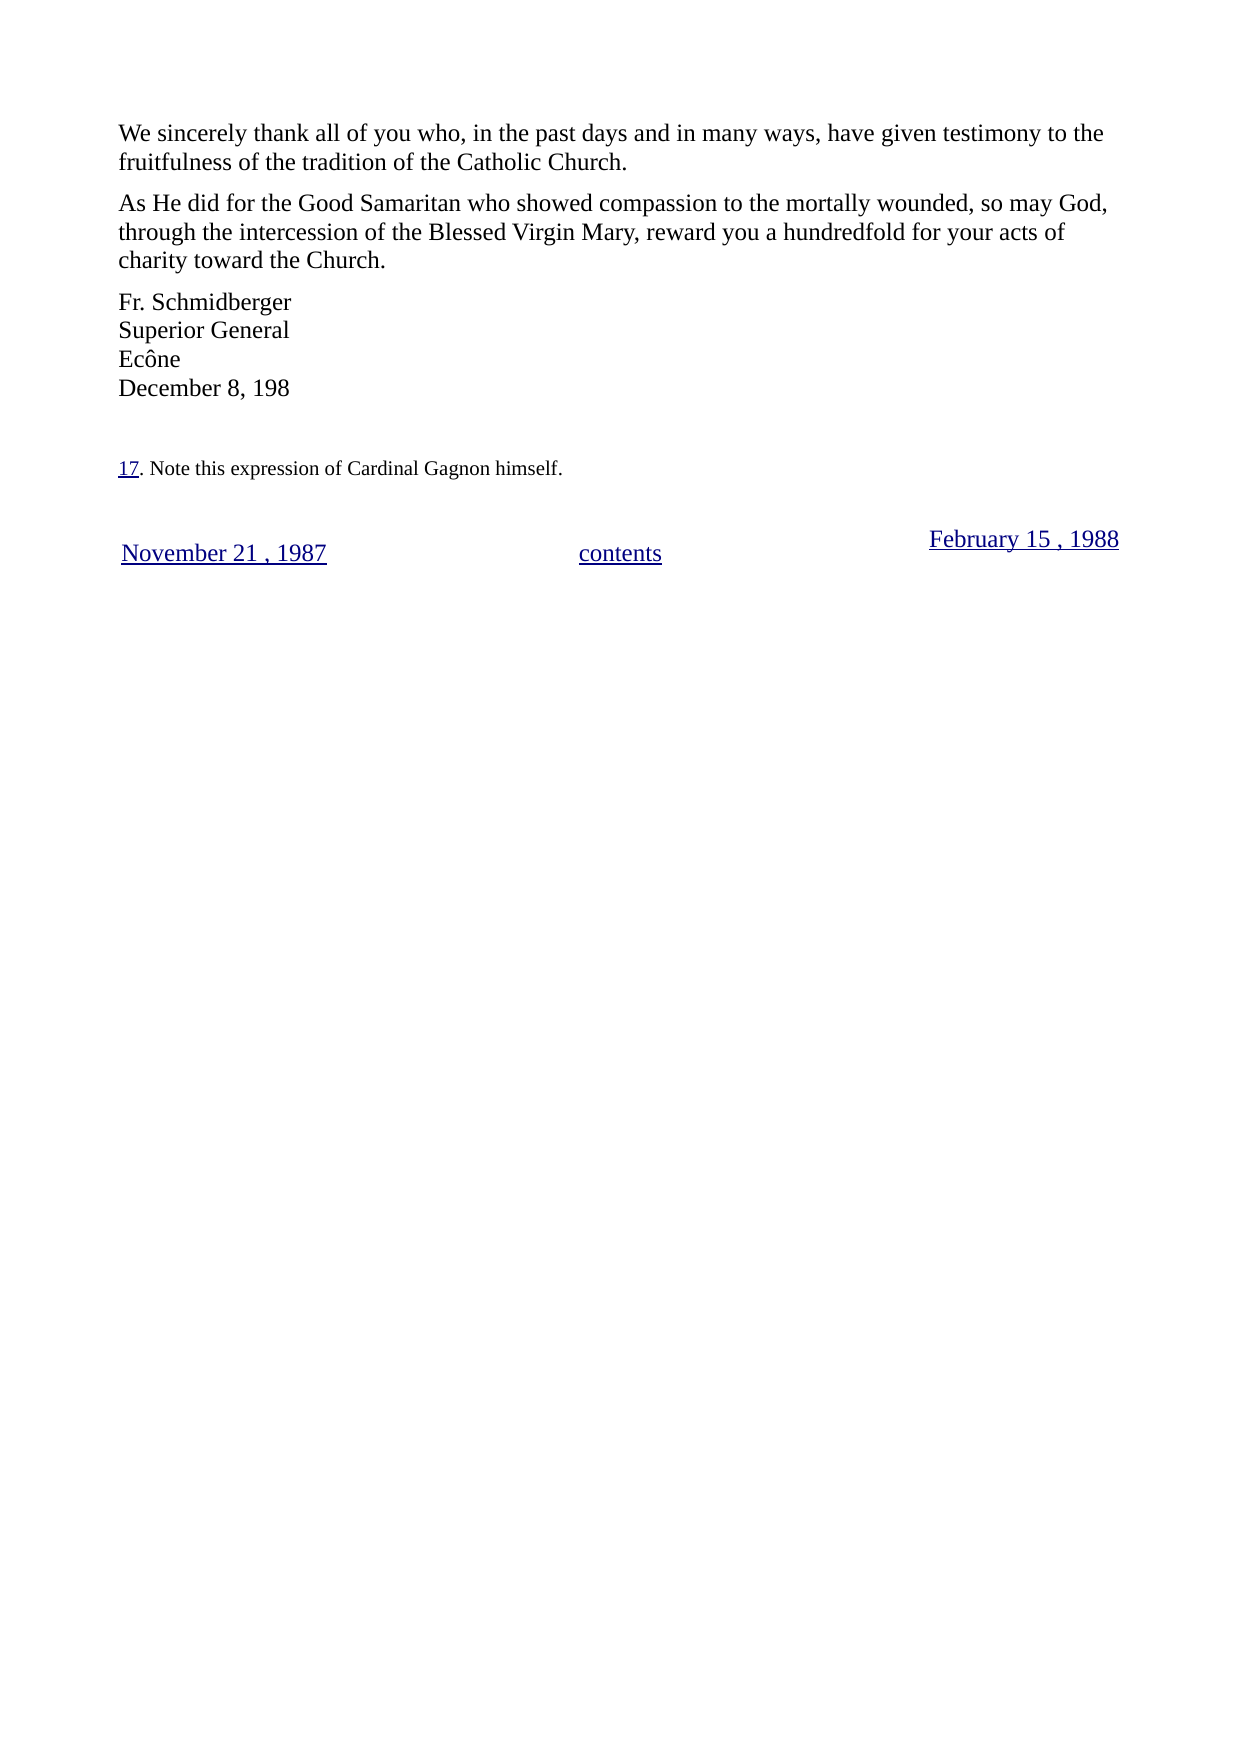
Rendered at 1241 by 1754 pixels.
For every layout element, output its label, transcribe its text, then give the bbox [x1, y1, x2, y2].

text Fr. Schmidberger Superior General Ecône December 8, 198 [118, 287, 1122, 402]
text We sincerely thank all of you who, in the past days and in many ways, have given testimony to the fruitfulness of the tradition of the Catholic Church. [118, 118, 1122, 176]
table_header November 21 , 1987 [118, 521, 453, 585]
text 17. Note this expression of Cardinal Gagnon himself. [118, 456, 1122, 480]
table_header February 15 , 1988 [788, 521, 1122, 585]
table_header contents [453, 521, 787, 585]
text As He did for the Good Samaritan who showed compassion to the mortally wounded, so may God, through the intercession of the Blessed Virgin Mary, reward you a hundredfold for your acts of charity toward the Church. [118, 188, 1122, 274]
